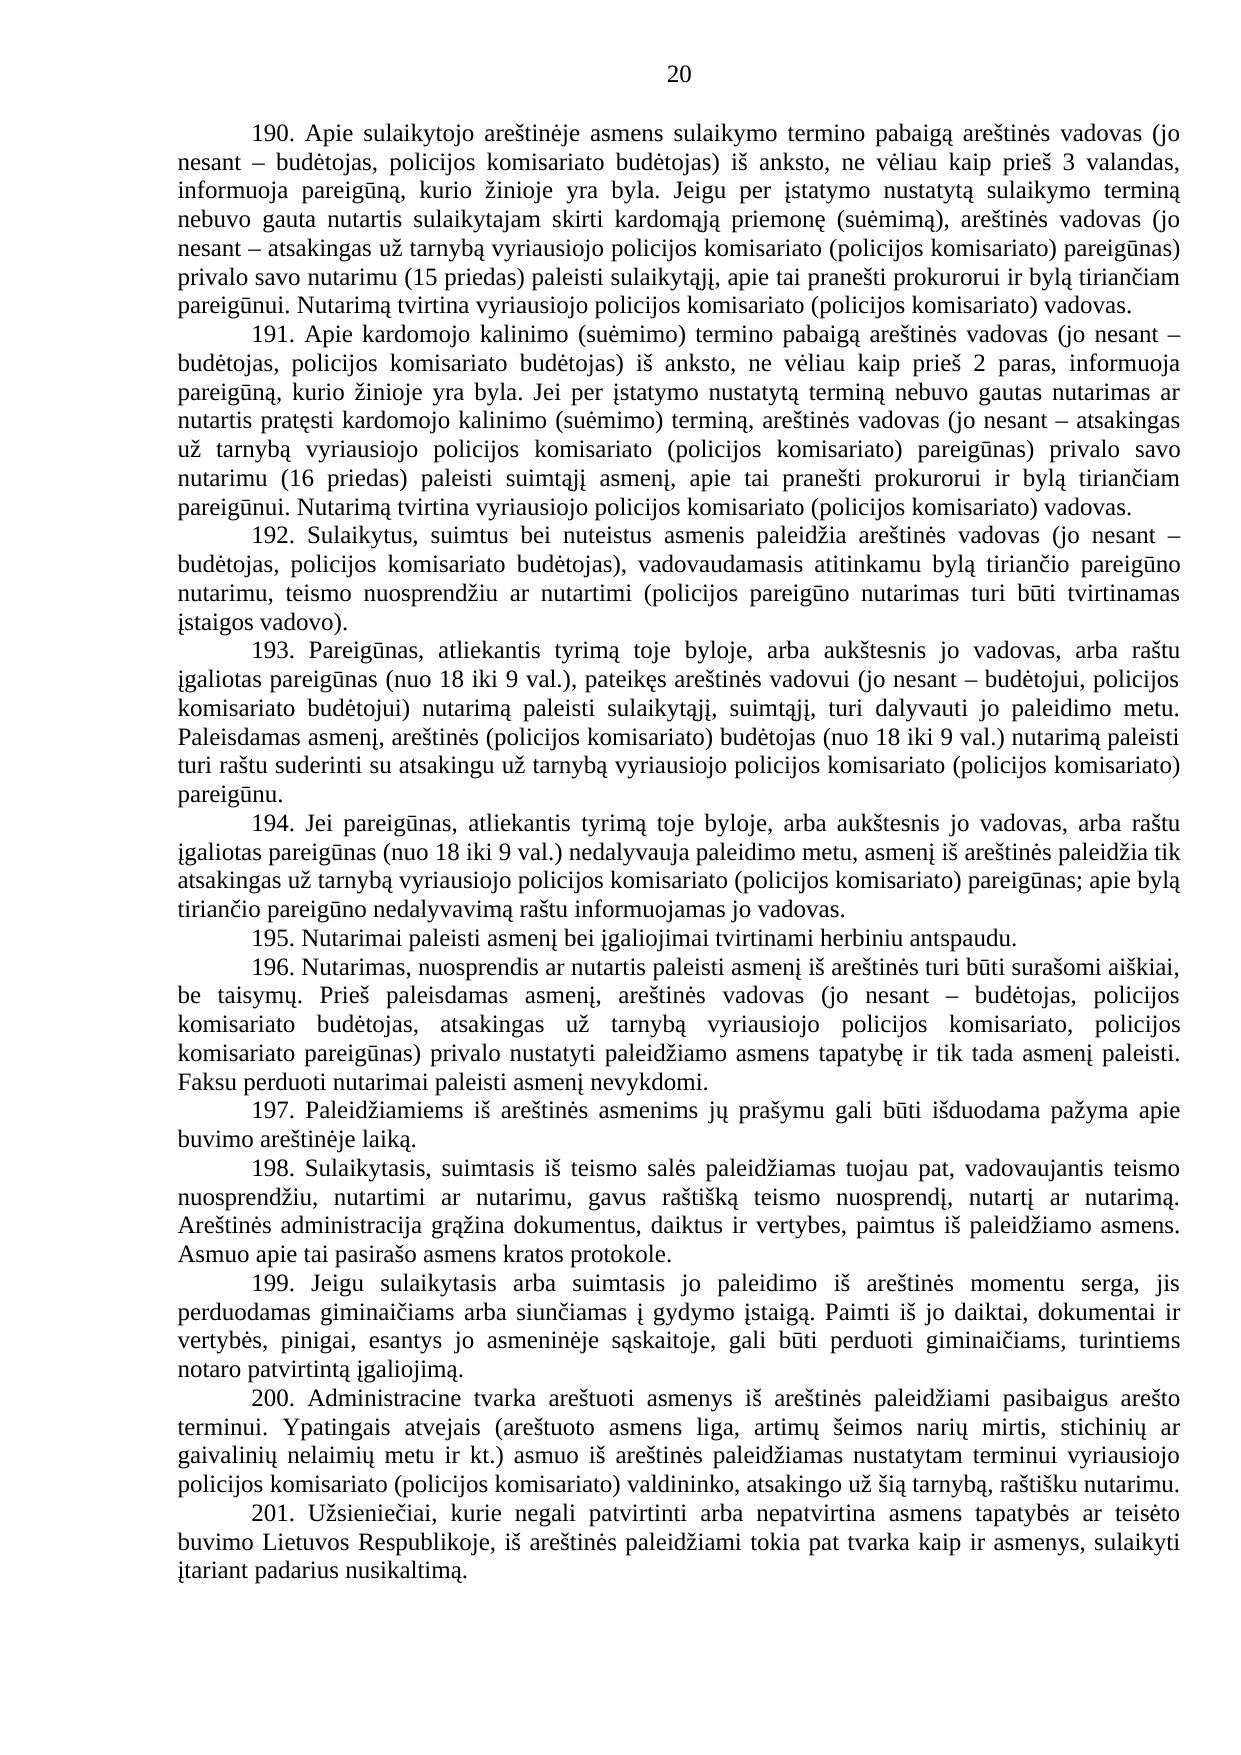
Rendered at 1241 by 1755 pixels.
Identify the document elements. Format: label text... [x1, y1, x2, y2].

text 197. Paleidžiamiems iš areštinės asmenims jų prašymu gali būti išduodama pažyma apie buvimo areštinėje laiką. [177, 1096, 1181, 1153]
text 192. Sulaikytus, suimtus bei nuteistus asmenis paleidžia areštinės vadovas (jo nesant – budėtojas, policijos komisariato budėtojas), vadovaudamasis atitinkamu bylą tiriančio pareigūno nutarimu, teismo nuosprendžiu ar nutartimi (policijos pareigūno nutarimas turi būti tvirtinamas įstaigos vadovo). [177, 521, 1181, 636]
text 199. Jeigu sulaikytasis arba suimtasis jo paleidimo iš areštinės momentu serga, jis perduodamas giminaičiams arba siunčiamas į gydymo įstaigą. Paimti iš jo daiktai, dokumentai ir vertybės, pinigai, esantys jo asmeninėje sąskaitoje, gali būti perduoti giminaičiams, turintiems notaro patvirtintą įgaliojimą. [177, 1268, 1181, 1383]
text 196. Nutarimas, nuosprendis ar nutartis paleisti asmenį iš areštinės turi būti surašomi aiškiai, be taisymų. Prieš paleisdamas asmenį, areštinės vadovas (jo nesant – budėtojas, policijos komisariato budėtojas, atsakingas už tarnybą vyriausiojo policijos komisariato, policijos komisariato pareigūnas) privalo nustatyti paleidžiamo asmens tapatybę ir tik tada asmenį paleisti. Faksu perduoti nutarimai paleisti asmenį nevykdomi. [177, 952, 1181, 1096]
text 195. Nutarimai paleisti asmenį bei įgaliojimai tvirtinami herbiniu antspaudu. [177, 923, 1181, 952]
text 200. Administracine tvarka areštuoti asmenys iš areštinės paleidžiami pasibaigus arešto terminui. Ypatingais atvejais (areštuoto asmens liga, artimų šeimos narių mirtis, stichinių ar gaivalinių nelaimių metu ir kt.) asmuo iš areštinės paleidžiamas nustatytam terminui vyriausiojo policijos komisariato (policijos komisariato) valdininko, atsakingo už šią tarnybą, raštišku nutarimu. [177, 1383, 1181, 1498]
text 193. Pareigūnas, atliekantis tyrimą toje byloje, arba aukštesnis jo vadovas, arba raštu įgaliotas pareigūnas (nuo 18 iki 9 val.), pateikęs areštinės vadovui (jo nesant – budėtojui, policijos komisariato budėtojui) nutarimą paleisti sulaikytąjį, suimtąjį, turi dalyvauti jo paleidimo metu. Paleisdamas asmenį, areštinės (policijos komisariato) budėtojas (nuo 18 iki 9 val.) nutarimą paleisti turi raštu suderinti su atsakingu už tarnybą vyriausiojo policijos komisariato (policijos komisariato) pareigūnu. [177, 636, 1181, 808]
text 194. Jei pareigūnas, atliekantis tyrimą toje byloje, arba aukštesnis jo vadovas, arba raštu įgaliotas pareigūnas (nuo 18 iki 9 val.) nedalyvauja paleidimo metu, asmenį iš areštinės paleidžia tik atsakingas už tarnybą vyriausiojo policijos komisariato (policijos komisariato) pareigūnas; apie bylą tiriančio pareigūno nedalyvavimą raštu informuojamas jo vadovas. [177, 808, 1181, 923]
text 190. Apie sulaikytojo areštinėje asmens sulaikymo termino pabaigą areštinės vadovas (jo nesant – budėtojas, policijos komisariato budėtojas) iš anksto, ne vėliau kaip prieš 3 valandas, informuoja pareigūną, kurio žinioje yra byla. Jeigu per įstatymo nustatytą sulaikymo terminą nebuvo gauta nutartis sulaikytajam skirti kardomąją priemonę (suėmimą), areštinės vadovas (jo nesant – atsakingas už tarnybą vyriausiojo policijos komisariato (policijos komisariato) pareigūnas) privalo savo nutarimu (15 priedas) paleisti sulaikytąjį, apie tai pranešti prokurorui ir bylą tiriančiam pareigūnui. Nutarimą tvirtina vyriausiojo policijos komisariato (policijos komisariato) vadovas. [177, 118, 1181, 319]
text 198. Sulaikytasis, suimtasis iš teismo salės paleidžiamas tuojau pat, vadovaujantis teismo nuosprendžiu, nutartimi ar nutarimu, gavus raštišką teismo nuosprendį, nutartį ar nutarimą. Areštinės administracija grąžina dokumentus, daiktus ir vertybes, paimtus iš paleidžiamo asmens. Asmuo apie tai pasirašo asmens kratos protokole. [177, 1153, 1181, 1268]
text 191. Apie kardomojo kalinimo (suėmimo) termino pabaigą areštinės vadovas (jo nesant – budėtojas, policijos komisariato budėtojas) iš anksto, ne vėliau kaip prieš 2 paras, informuoja pareigūną, kurio žinioje yra byla. Jei per įstatymo nustatytą terminą nebuvo gautas nutarimas ar nutartis pratęsti kardomojo kalinimo (suėmimo) terminą, areštinės vadovas (jo nesant – atsakingas už tarnybą vyriausiojo policijos komisariato (policijos komisariato) pareigūnas) privalo savo nutarimu (16 priedas) paleisti suimtąjį asmenį, apie tai pranešti prokurorui ir bylą tiriančiam pareigūnui. Nutarimą tvirtina vyriausiojo policijos komisariato (policijos komisariato) vadovas. [177, 319, 1181, 521]
text 201. Užsieniečiai, kurie negali patvirtinti arba nepatvirtina asmens tapatybės ar teisėto buvimo Lietuvos Respublikoje, iš areštinės paleidžiami tokia pat tvarka kaip ir asmenys, sulaikyti įtariant padarius nusikaltimą. [177, 1498, 1181, 1584]
